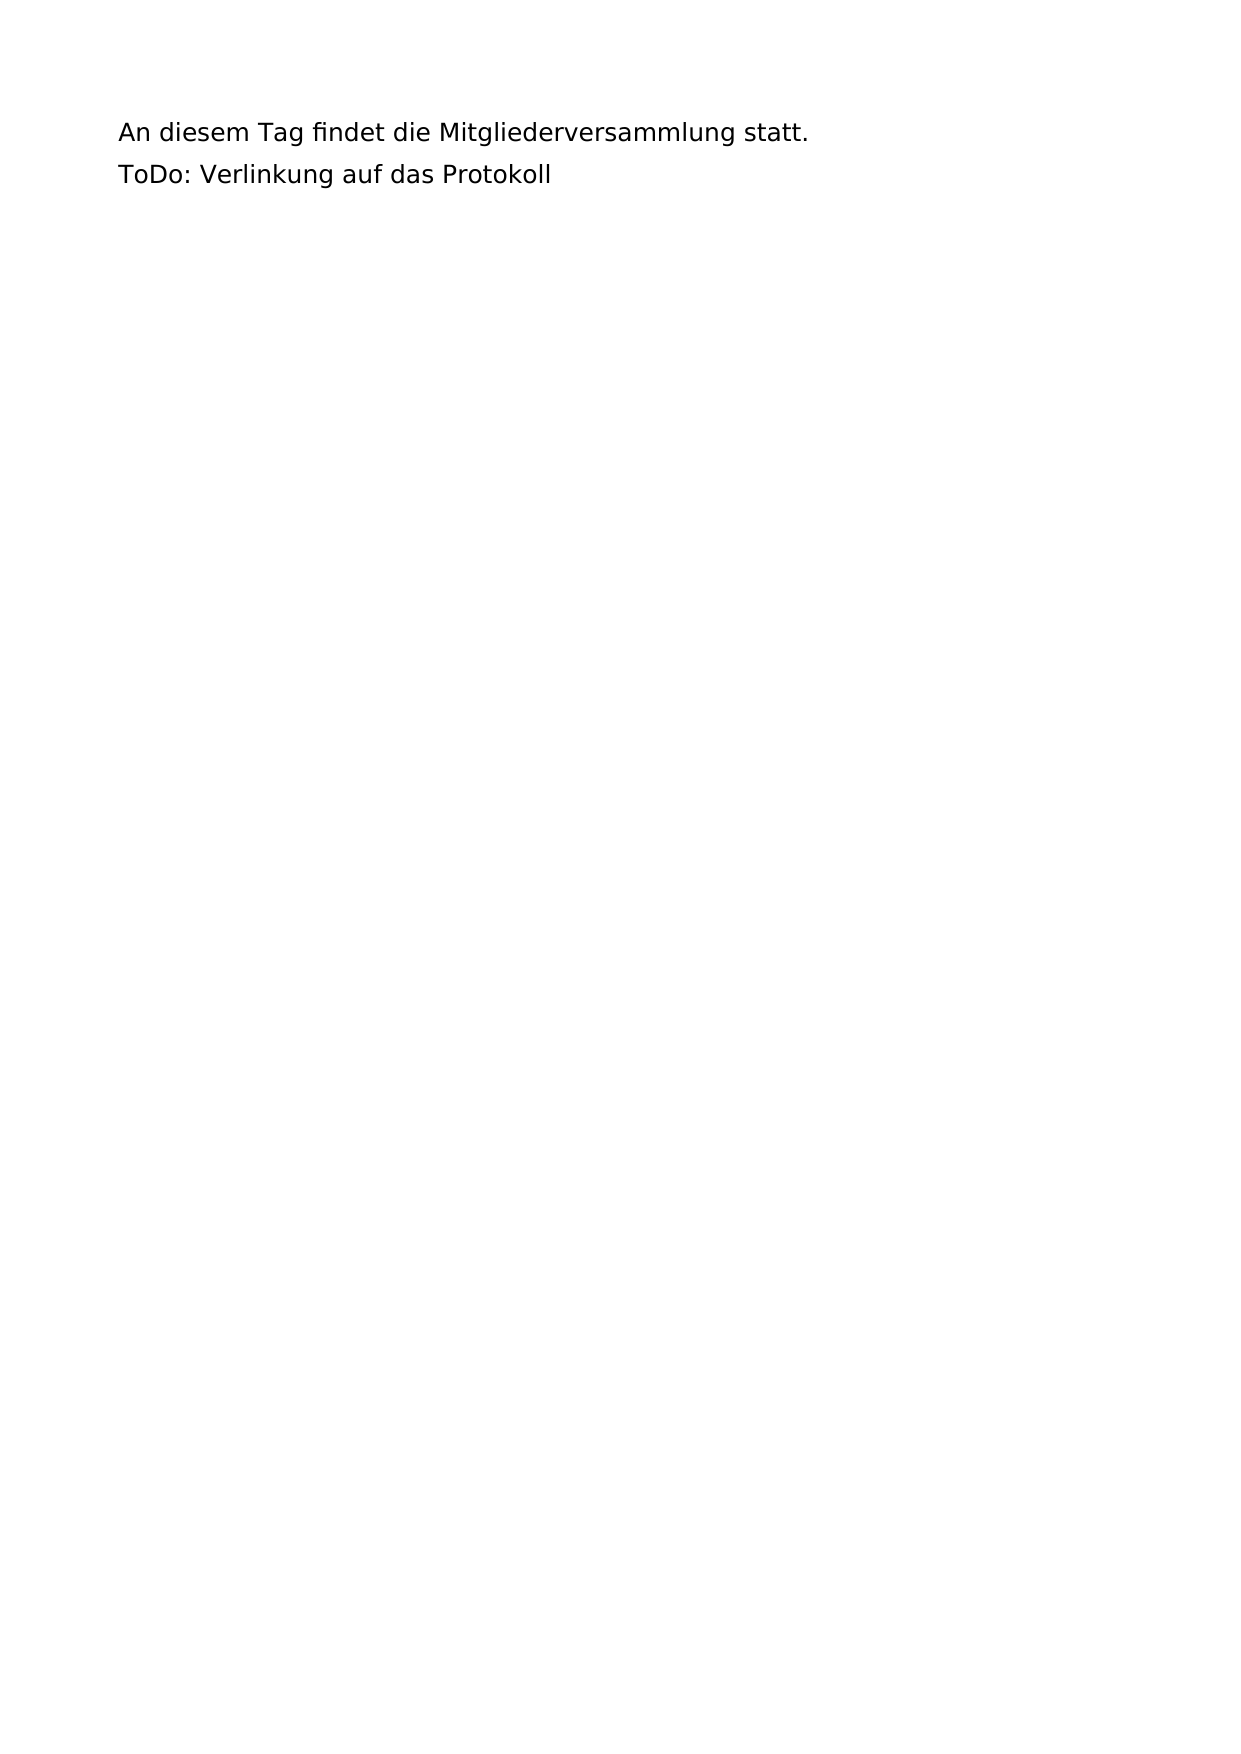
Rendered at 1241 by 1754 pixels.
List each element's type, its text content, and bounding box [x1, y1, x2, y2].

text An diesem Tag findet die Mitgliederversammlung statt. [118, 118, 1122, 147]
text ToDo: Verlinkung auf das Protokoll [118, 160, 1122, 189]
